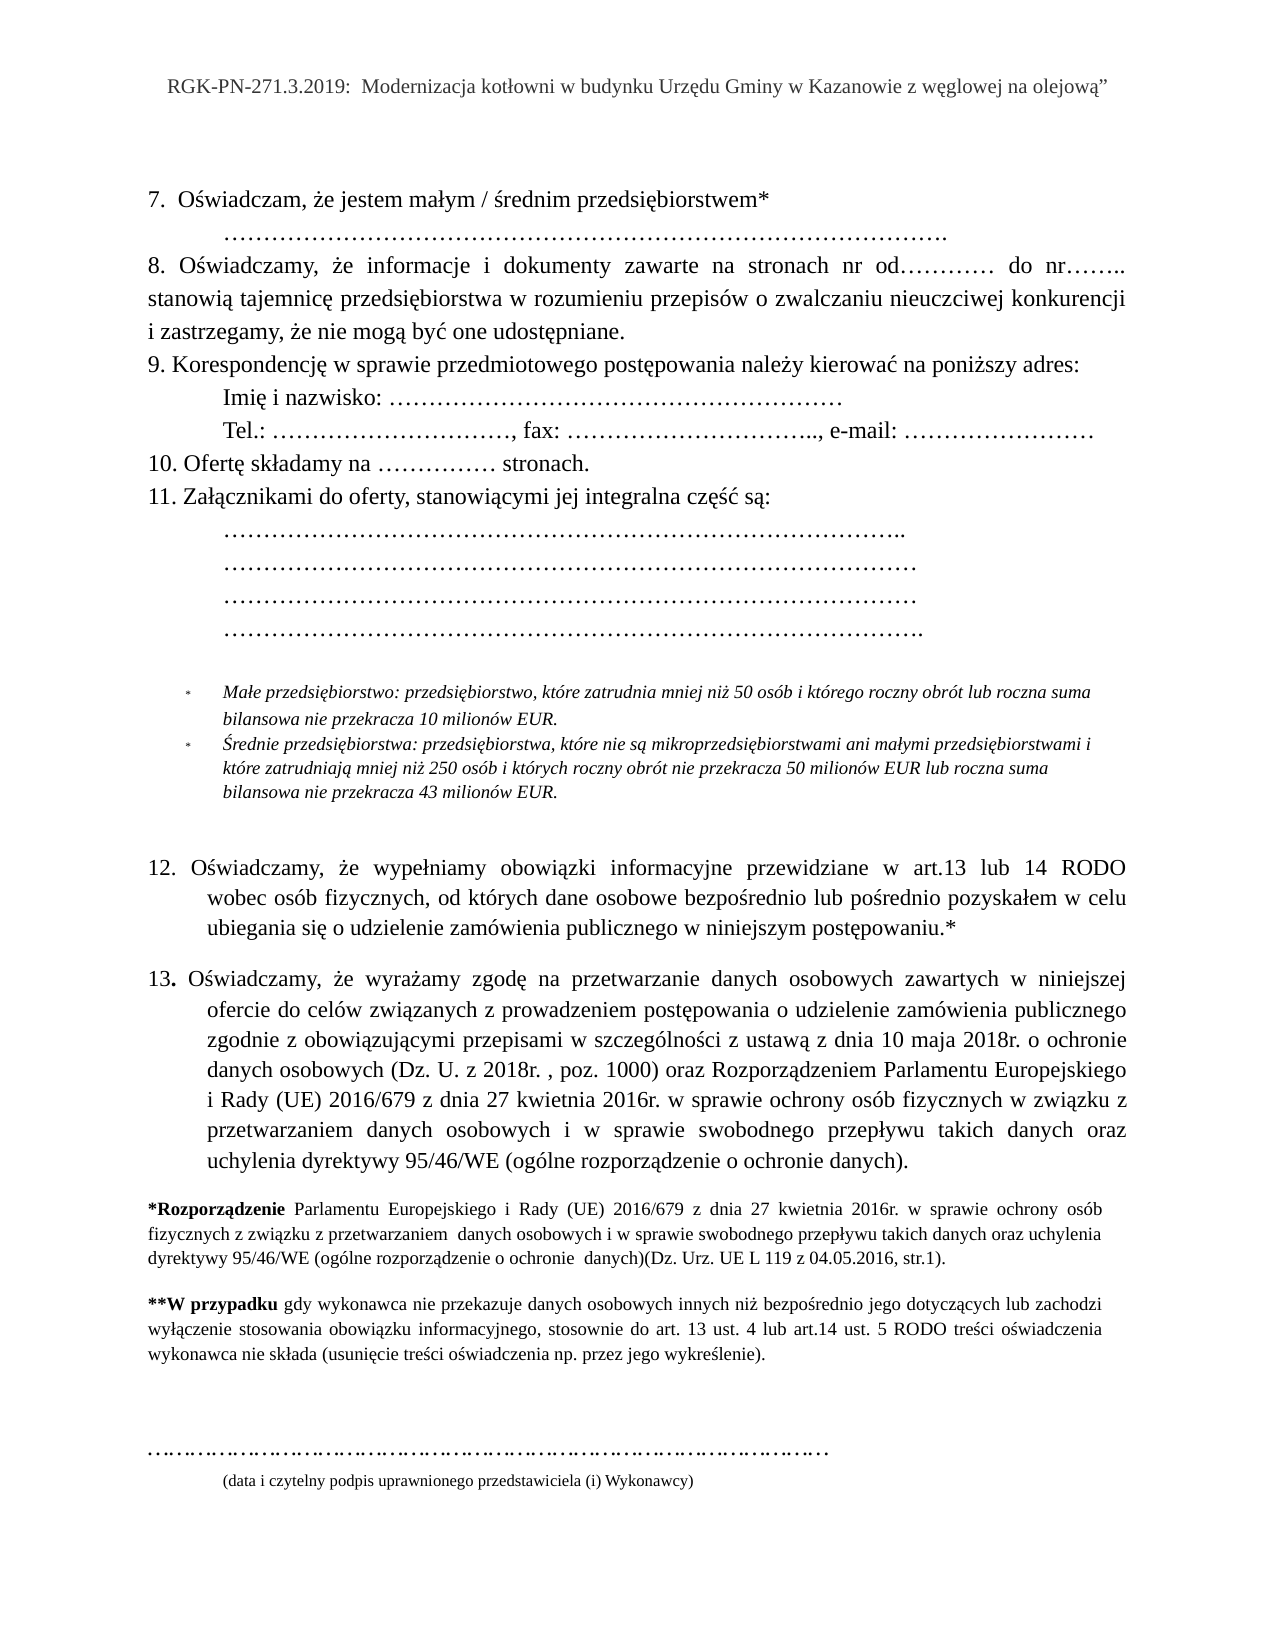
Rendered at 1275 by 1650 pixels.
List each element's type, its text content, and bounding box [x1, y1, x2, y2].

text 12. Oświadczamy, że wypełniamy obowiązki informacyjne przewidziane w art.13 lub 14 RODO wobec osób fizycznych, od których dane osobowe bezpośrednio lub pośrednio pozyskałem w celu ubiegania się o udzielenie zamówienia publicznego w niniejszym postępowaniu.* [148, 854, 1128, 941]
text 8. Oświadczamy, że informacje i dokumenty zawarte na stronach nr od………… do nr…….. stanowią tajemnicę przedsiębiorstwa w rozumieniu przepisów o zwalczaniu nieuczciwej konkurencji i zastrzegamy, że nie mogą być one udostępniane. [148, 247, 1127, 346]
text 9. Korespondencję w sprawie przedmiotowego postępowania należy kierować na poniższy adres: [148, 346, 1127, 379]
text Imię i nazwisko: ………………………………………………… [223, 379, 1127, 412]
text *Rozporządzenie Parlamentu Europejskiego i Rady (UE) 2016/679 z dnia 27 kwietnia 2016r. w sprawie ochrony osób fizycznych z związku z przetwarzaniem danych osobowych i w sprawie swobodnego przepływu takich danych oraz uchylenia dyrektywy 95/46/WE (ogólne rozporządzenie o ochronie danych)(Dz. Urz. UE L 119 z 04.05.2016, str.1). [148, 1198, 1104, 1269]
text 11. Załącznikami do oferty, stanowiącymi jej integralna część są: [148, 478, 1127, 511]
text …………………………………………………………………………… [223, 577, 1127, 610]
text Tel.: …………………………, fax: ………………………….., e-mail: …………………… [223, 412, 1127, 445]
text 10. Ofertę składamy na …………… stronach. [148, 445, 1127, 478]
text 7. Oświadczam, że jestem małym / średnim przedsiębiorstwem* [148, 181, 1127, 214]
list Małe przedsiębiorstwo: przedsiębiorstwo, które zatrudnia mniej niż 50 osób i którego roczny obrót lub roczna suma bilansowa nie przekracza 10 milionów EUR. [185, 676, 1127, 731]
text (data i czytelny podpis uprawnionego przedstawiciela (i) Wykonawcy) [223, 1460, 1127, 1493]
text 13. Oświadczamy, że wyrażamy zgodę na przetwarzanie danych osobowych zawartych w niniejszej ofercie do celów związanych z prowadzeniem postępowania o udzielenie zamówienia publicznego zgodnie z obowiązującymi przepisami w szczególności z ustawą z dnia 10 maja 2018r. o ochronie danych osobowych (Dz. U. z 2018r. , poz. 1000) oraz Rozporządzeniem Parlamentu Europejskiego i Rady (UE) 2016/679 z dnia 27 kwietnia 2016r. w sprawie ochrony osób fizycznych w związku z przetwarzaniem danych osobowych i w sprawie swobodnego przepływu takich danych oraz uchylenia dyrektywy 95/46/WE (ogólne rozporządzenie o ochronie danych). [148, 965, 1128, 1173]
text ……………………………………………………………………………. [223, 610, 1127, 643]
text …………………………………………………………………………………… [148, 1436, 1127, 1460]
text …………………………………………………………………………… [223, 544, 1127, 577]
text **W przypadku gdy wykonawca nie przekazuje danych osobowych innych niż bezpośrednio jego dotyczących lub zachodzi wyłączenie stosowania obowiązku informacyjnego, stosownie do art. 13 ust. 4 lub art.14 ust. 5 RODO treści oświadczenia wykonawca nie składa (usunięcie treści oświadczenia np. przez jego wykreślenie). [148, 1293, 1104, 1364]
text ………………………………………………………………………….. [223, 511, 1127, 544]
text ………………………………………………………………………………. [223, 214, 1127, 247]
list Średnie przedsiębiorstwa: przedsiębiorstwa, które nie są mikroprzedsiębiorstwami ani małymi przedsiębiorstwami i które zatrudniają mniej niż 250 osób i których roczny obrót nie przekracza 50 milionów EUR lub roczna suma bilansowa nie przekracza 43 milionów EUR. [185, 731, 1127, 803]
